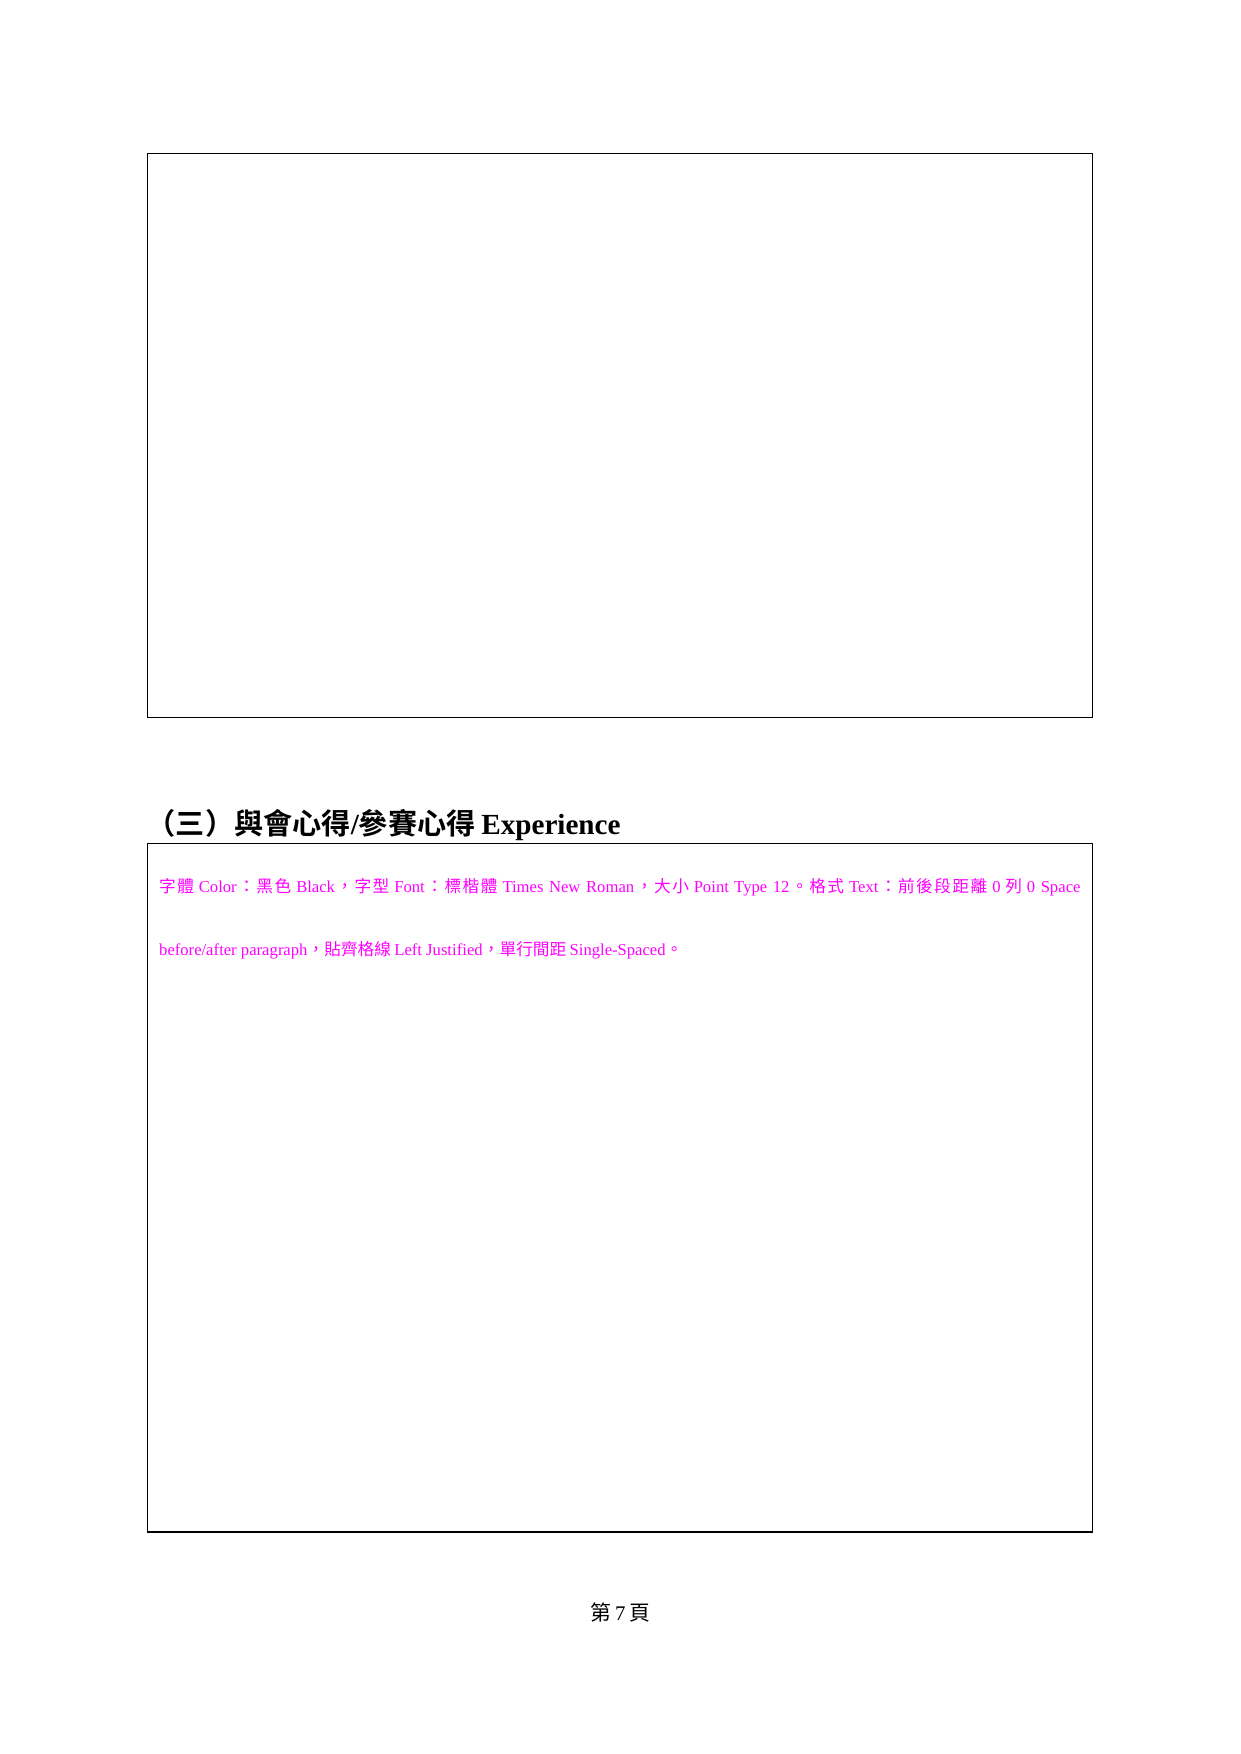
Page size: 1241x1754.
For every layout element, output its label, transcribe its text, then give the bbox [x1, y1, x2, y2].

text （三）與會心得/參賽心得Experience [146, 780, 1051, 843]
table_header 字體Color：黑色Black，字型Font：標楷體Times New Roman，大小Point Type 12。格式Text：前後段距離0列0 Space before/after paragraph，貼齊格線Left Justified，單行間距Single-Spaced。 [148, 844, 1092, 1531]
table_header [148, 154, 1092, 717]
